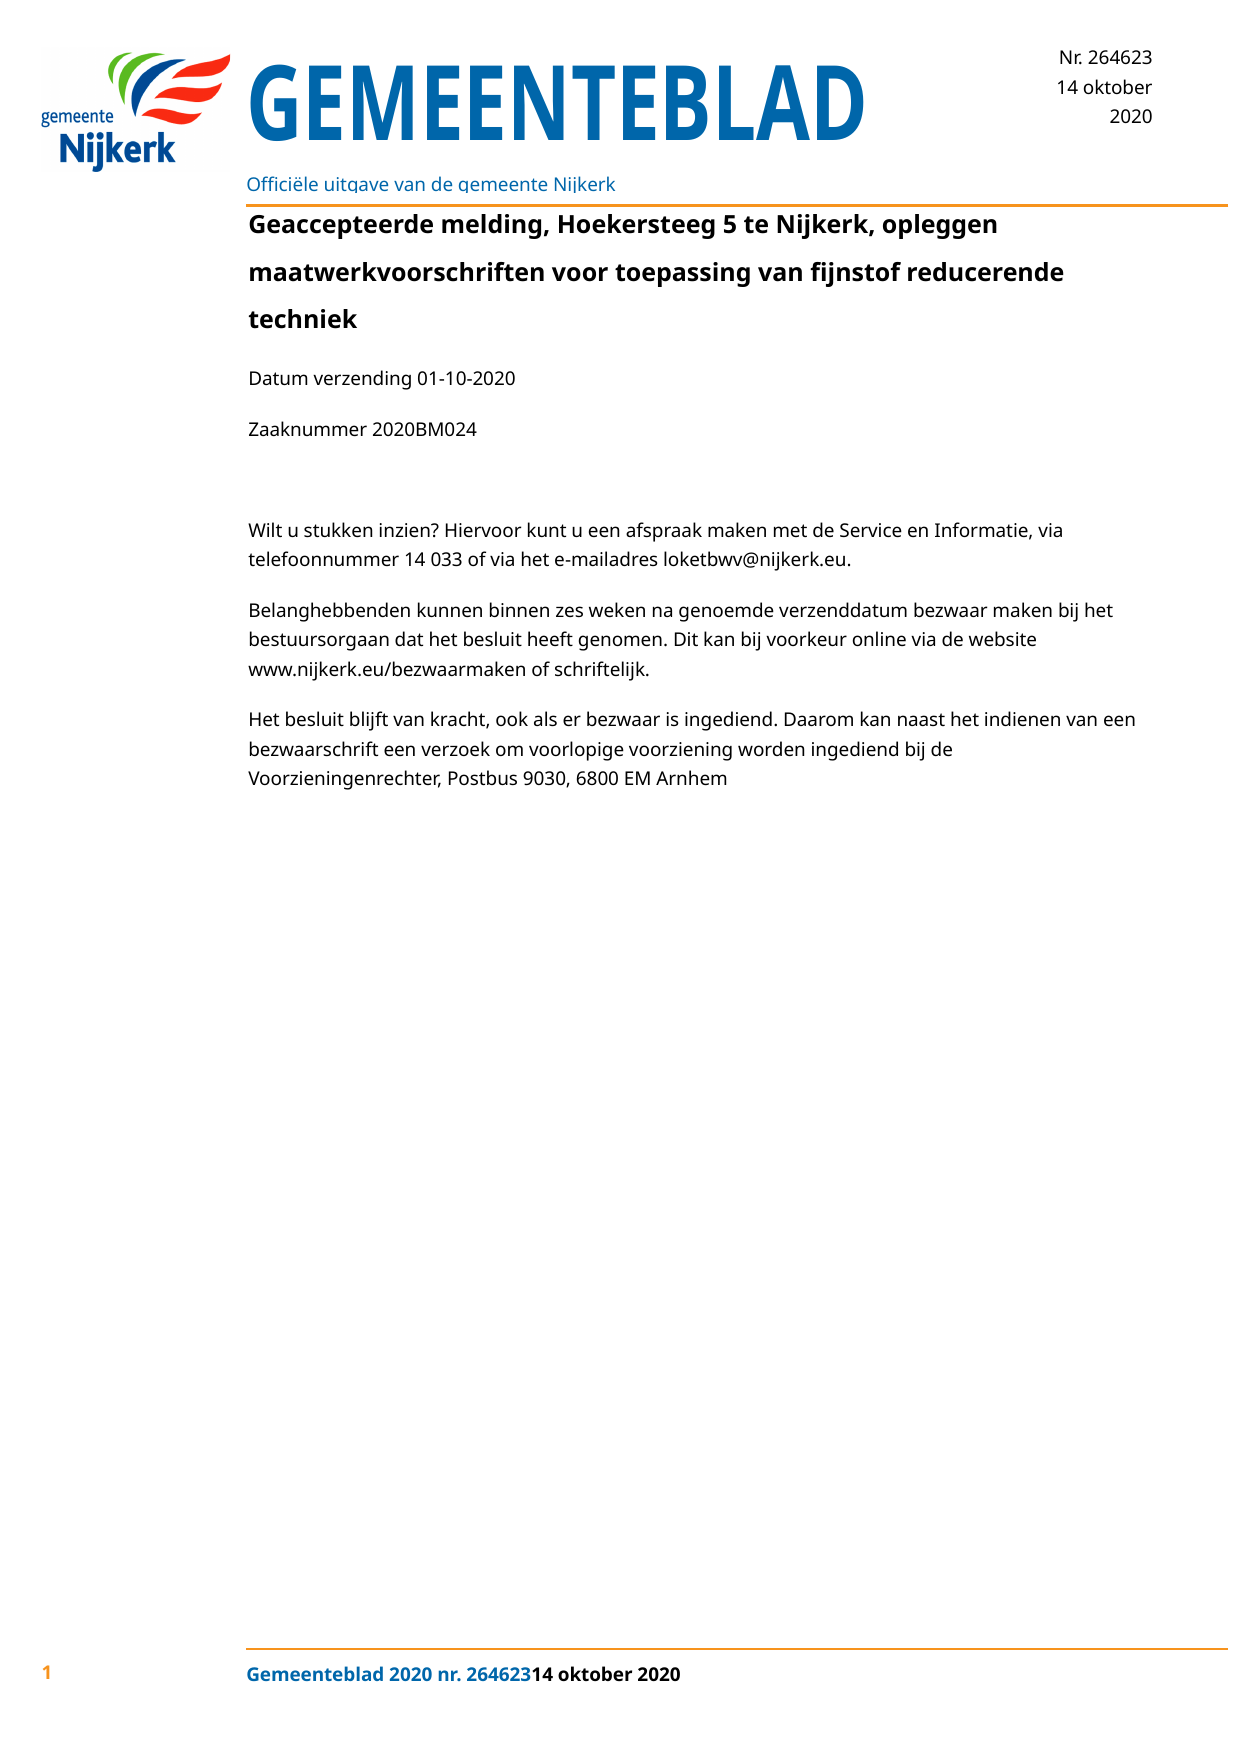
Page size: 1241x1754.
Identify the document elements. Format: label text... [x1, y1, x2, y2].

text Datum verzending 01-10-2020 [248, 366, 1152, 391]
text Geaccepteerde melding, Hoekersteeg 5 te Nijkerk, opleggen maatwerkvoorschriften voor toepassing van fijnstof reducerende techniek [248, 207, 1152, 336]
text Het besluit blijft van kracht, ook als er bezwaar is ingediend. Daarom kan naast het indienen van een bezwaarschrift een verzoek om voorlopige voorziening worden ingediend bij de Voorzieningenrechter, Postbus 9030, 6800 EM Arnhem [248, 706, 1152, 791]
text Belanghebbenden kunnen binnen zes weken na genoemde verzenddatum bezwaar maken bij het bestuursorgaan dat het besluit heeft genomen. Dit kan bij voorkeur online via de website www.nijkerk.eu/bezwaarmaken of schriftelijk. [248, 597, 1152, 682]
text Zaaknummer 2020BM024 [248, 416, 1152, 442]
picture [41, 47, 231, 172]
text Wilt u stukken inzien? Hiervoor kunt u een afspraak maken met de Service en Informatie, via telefoonnummer 14 033 of via het e-mailadres loketbwv@nijkerk.eu. [248, 517, 1152, 572]
